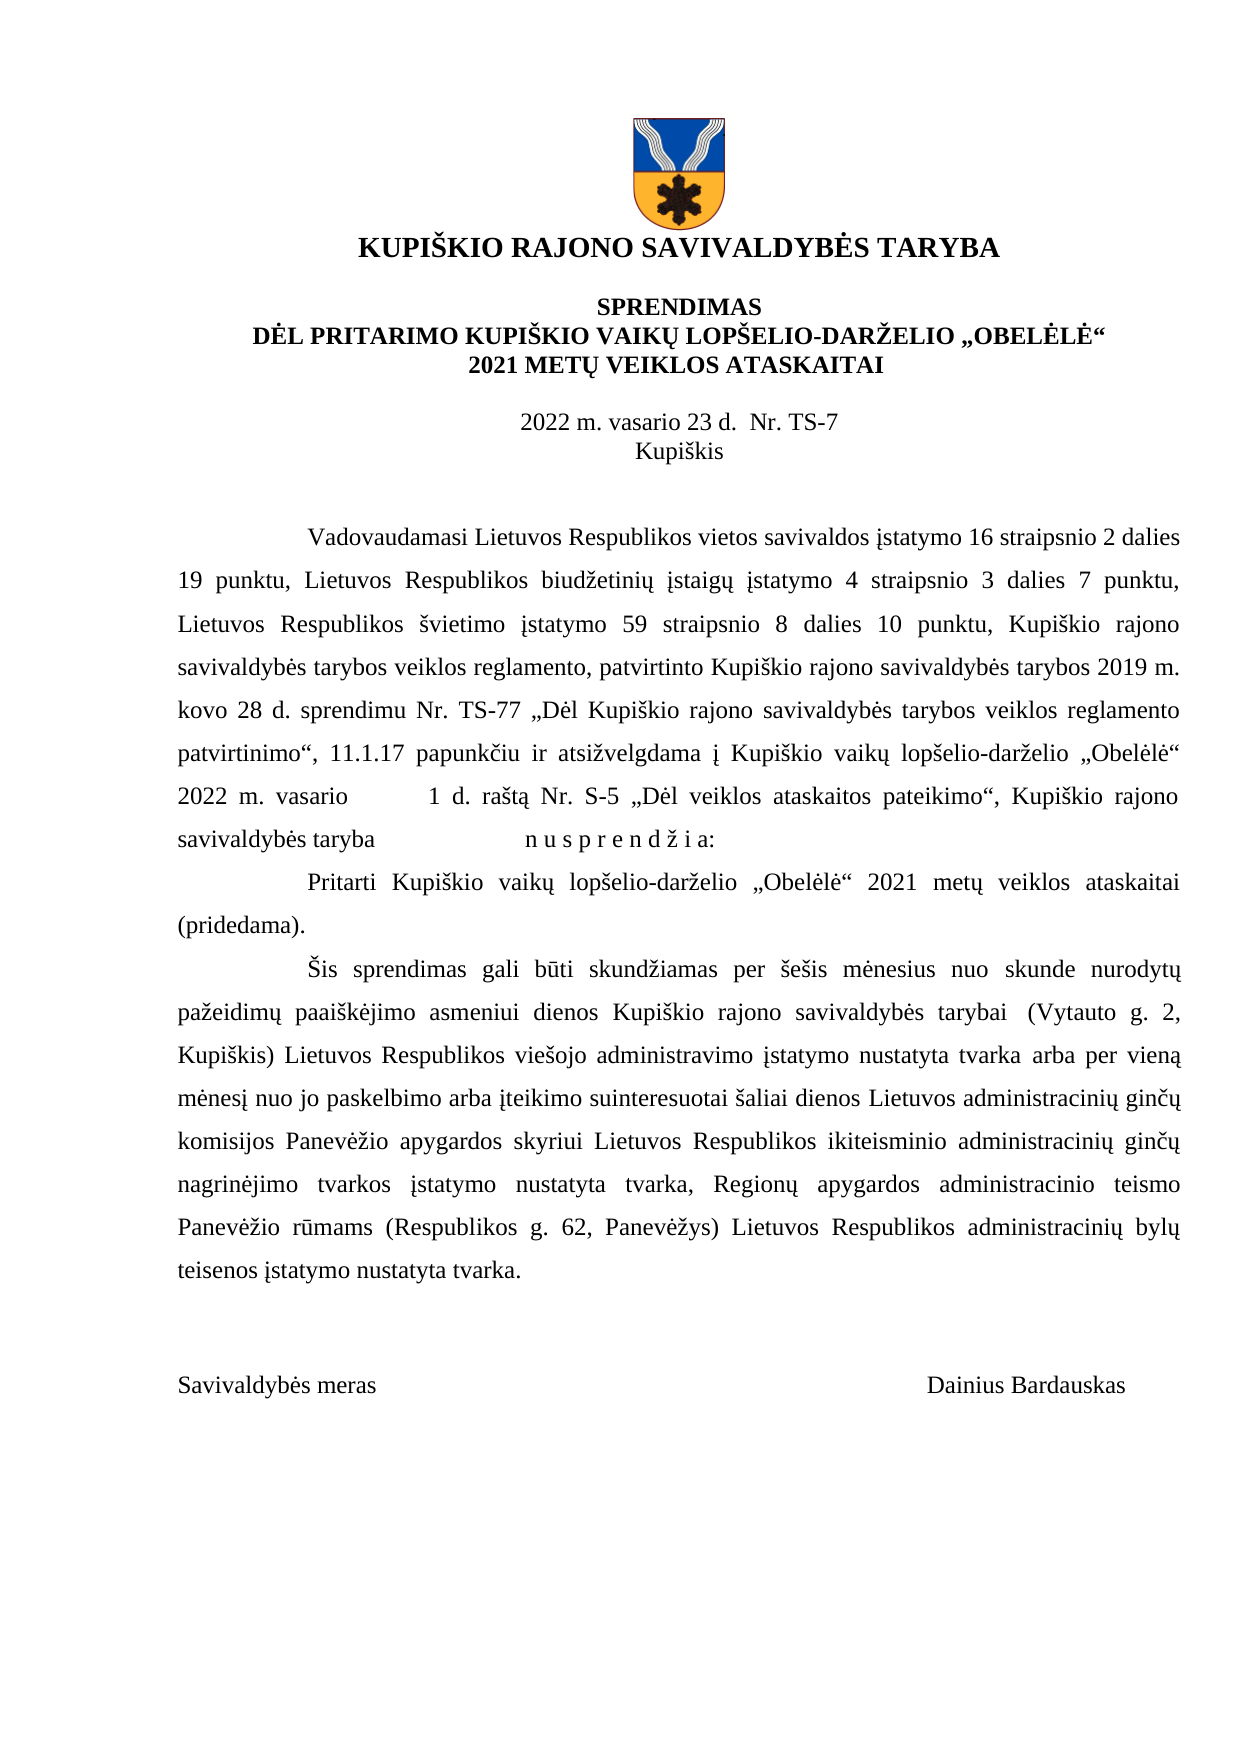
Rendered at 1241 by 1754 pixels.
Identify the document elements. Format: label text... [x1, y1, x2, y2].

text KUPIŠKIO RAJONO SAVIVALDYBĖS TARYBA [177, 230, 1181, 264]
text Kupiškis [177, 436, 1181, 465]
text Vadovaudamasi Lietuvos Respublikos vietos savivaldos įstatymo 16 straipsnio 2 dalies 19 punktu, Lietuvos Respublikos biudžetinių įstaigų įstatymo 4 straipsnio 3 dalies 7 punktu, Lietuvos Respublikos švietimo įstatymo 59 straipsnio 8 dalies 10 punktu, Kupiškio rajono savivaldybės tarybos veiklos reglamento, patvirtinto Kupiškio rajono savivaldybės tarybos 2019 m. kovo 28 d. sprendimu Nr. TS-77 „Dėl Kupiškio rajono savivaldybės tarybos veiklos reglamento patvirtinimo“, 11.1.17 papunkčiu ir atsižvelgdama į Kupiškio vaikų lopšelio-darželio „Obelėlė“ 2022 m. vasario 1 d. raštą Nr. S-5 „Dėl veiklos ataskaitos pateikimo“, Kupiškio rajono savivaldybės taryba n u s p r e n d ž i a: [177, 522, 1181, 853]
text Šis sprendimas gali būti skundžiamas per šešis mėnesius nuo skunde nurodytų pažeidimų paaiškėjimo asmeniui dienos Kupiškio rajono savivaldybės tarybai (Vytauto g. 2, Kupiškis) Lietuvos Respublikos viešojo administravimo įstatymo nustatyta tvarka arba per vieną mėnesį nuo jo paskelbimo arba įteikimo suinteresuotai šaliai dienos Lietuvos administracinių ginčų komisijos Panevėžio apygardos skyriui Lietuvos Respublikos ikiteisminio administracinių ginčų nagrinėjimo tvarkos įstatymo nustatyta tvarka, Regionų apygardos administracinio teismo Panevėžio rūmams (Respublikos g. 62, Panevėžys) Lietuvos Respublikos administracinių bylų teisenos įstatymo nustatyta tvarka. [177, 954, 1181, 1284]
text Pritarti Kupiškio vaikų lopšelio-darželio „Obelėlė“ 2021 metų veiklos ataskaitai (pridedama). [177, 867, 1181, 939]
text 2022 m. vasario 23 d. Nr. TS-7 [177, 407, 1181, 436]
text Savivaldybės meras Dainius Bardauskas [177, 1371, 1181, 1399]
text SPRENDIMAS [177, 292, 1181, 321]
text DĖL PRITARIMO KUPIŠKIO VAIKŲ LOPŠELIO-DARŽELIO „OBELĖLĖ“ [177, 321, 1181, 350]
text 2021 METŲ veiklos ataskaitai [177, 350, 1181, 379]
